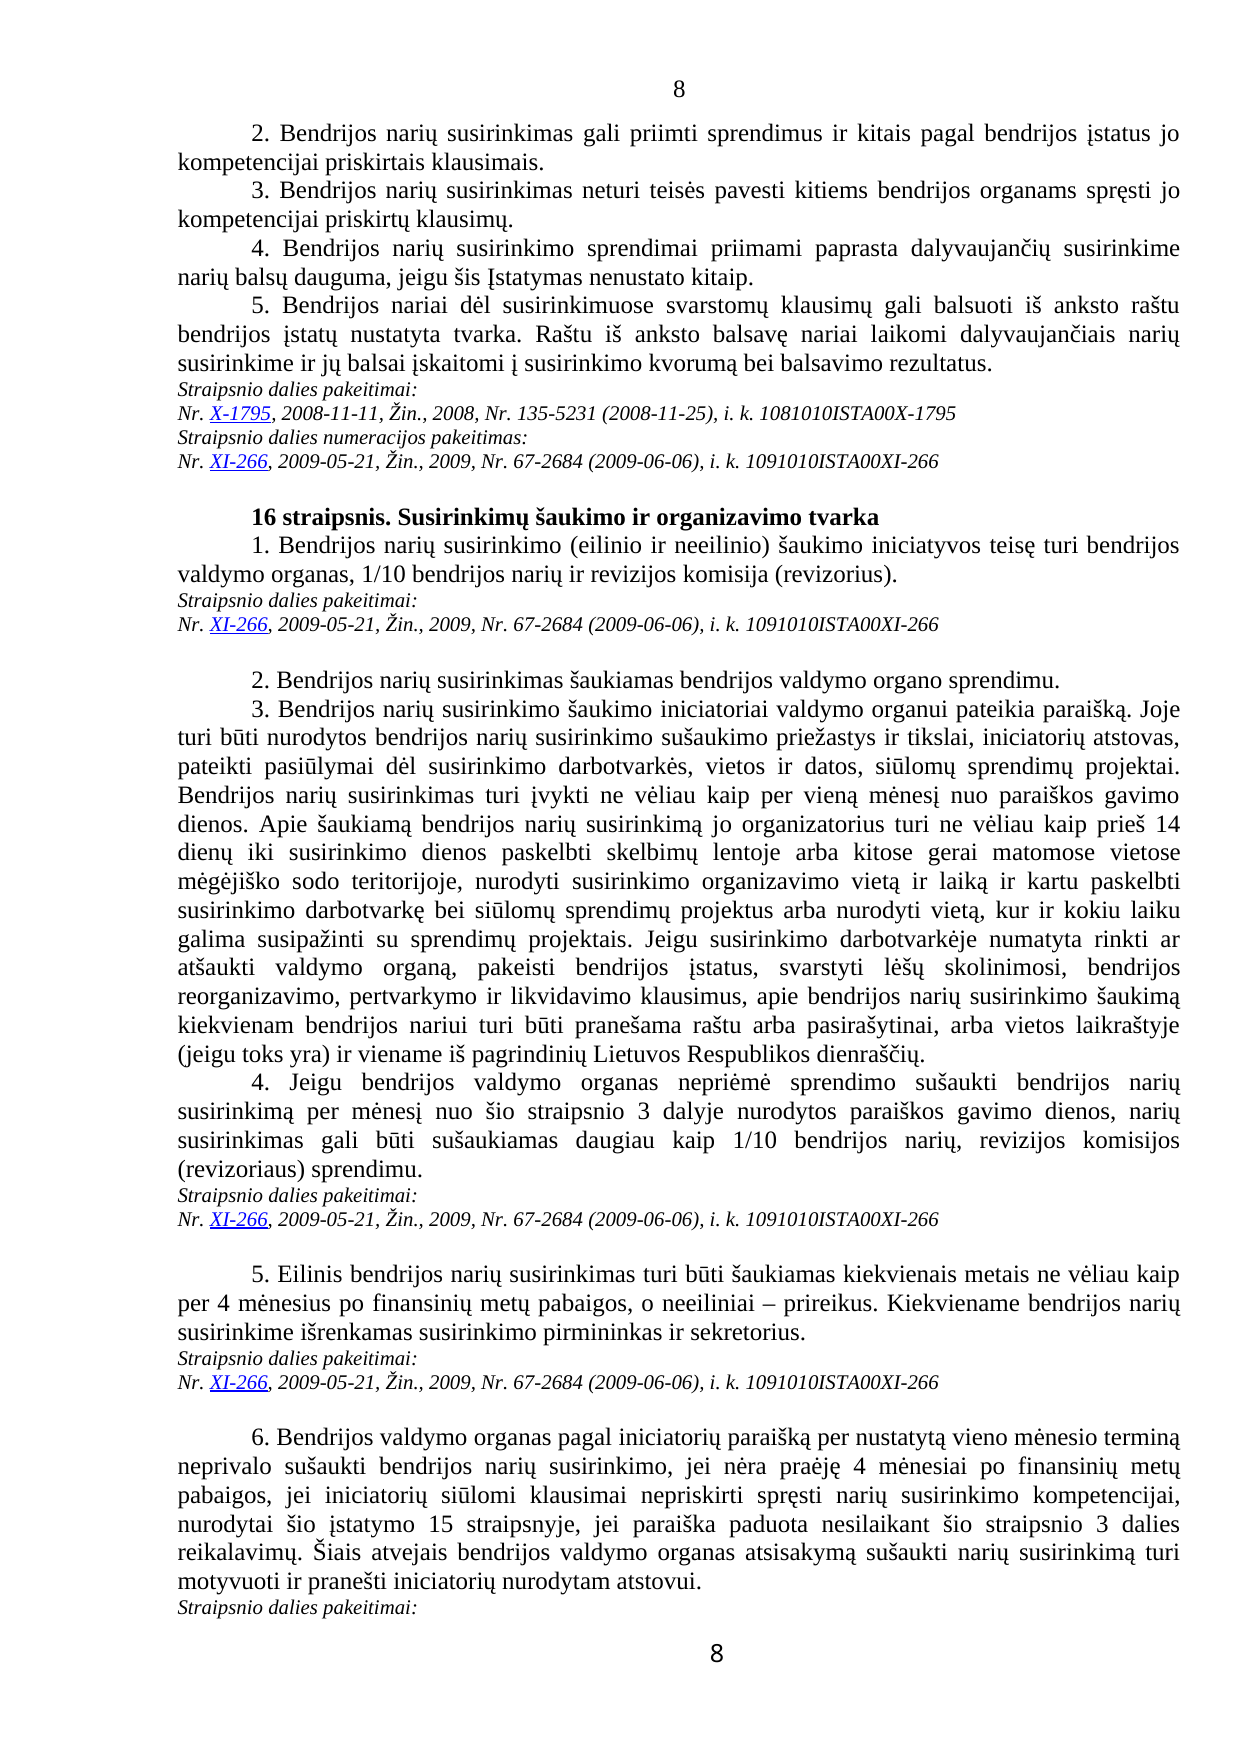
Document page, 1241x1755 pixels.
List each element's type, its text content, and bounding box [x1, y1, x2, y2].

text Nr. XI-266, 2009-05-21, Žin., 2009, Nr. 67-2684 (2009-06-06), i. k. 1091010ISTA00XI-266 [177, 1207, 1181, 1231]
text Straipsnio dalies pakeitimai: [177, 1182, 1181, 1207]
text 1. Bendrijos narių susirinkimo (eilinio ir neeilinio) šaukimo iniciatyvos teisę turi bendrijos valdymo organas, 1/10 bendrijos narių ir revizijos komisija (revizorius). [177, 531, 1181, 588]
text Nr. XI-266, 2009-05-21, Žin., 2009, Nr. 67-2684 (2009-06-06), i. k. 1091010ISTA00XI-266 [177, 612, 1181, 636]
text Nr. X-1795, 2008-11-11, Žin., 2008, Nr. 135-5231 (2008-11-25), i. k. 1081010ISTA00X-1795 [177, 401, 1181, 425]
text Straipsnio dalies numeracijos pakeitimas: [177, 425, 1181, 449]
text Nr. XI-266, 2009-05-21, Žin., 2009, Nr. 67-2684 (2009-06-06), i. k. 1091010ISTA00XI-266 [177, 1370, 1181, 1394]
text 16 straipsnis. Susirinkimų šaukimo ir organizavimo tvarka [177, 502, 1181, 531]
text 4. Bendrijos narių susirinkimo sprendimai priimami paprasta dalyvaujančių susirinkime narių balsų dauguma, jeigu šis Įstatymas nenustato kitaip. [177, 233, 1181, 291]
text 5. Bendrijos nariai dėl susirinkimuose svarstomų klausimų gali balsuoti iš anksto raštu bendrijos įstatų nustatyta tvarka. Raštu iš anksto balsavę nariai laikomi dalyvaujančiais narių susirinkime ir jų balsai įskaitomi į susirinkimo kvorumą bei balsavimo rezultatus. [177, 291, 1181, 377]
text Straipsnio dalies pakeitimai: [177, 1595, 1181, 1619]
text 2. Bendrijos narių susirinkimas gali priimti sprendimus ir kitais pagal bendrijos įstatus jo kompetencijai priskirtais klausimais. [177, 118, 1181, 176]
text Nr. XI-266, 2009-05-21, Žin., 2009, Nr. 67-2684 (2009-06-06), i. k. 1091010ISTA00XI-266 [177, 449, 1181, 473]
text 2. Bendrijos narių susirinkimas šaukiamas bendrijos valdymo organo sprendimu. [177, 665, 1181, 694]
text Straipsnio dalies pakeitimai: [177, 588, 1181, 612]
text 3. Bendrijos narių susirinkimas neturi teisės pavesti kitiems bendrijos organams spręsti jo kompetencijai priskirtų klausimų. [177, 176, 1181, 233]
text Straipsnio dalies pakeitimai: [177, 377, 1181, 401]
text 3. Bendrijos narių susirinkimo šaukimo iniciatoriai valdymo organui pateikia paraišką. Joje turi būti nurodytos bendrijos narių susirinkimo sušaukimo priežastys ir tikslai, iniciatorių atstovas, pateikti pasiūlymai dėl susirinkimo darbotvarkės, vietos ir datos, siūlomų sprendimų projektai. Bendrijos narių susirinkimas turi įvykti ne vėliau kaip per vieną mėnesį nuo paraiškos gavimo dienos. Apie šaukiamą bendrijos narių susirinkimą jo organizatorius turi ne vėliau kaip prieš 14 dienų iki susirinkimo dienos paskelbti skelbimų lentoje arba kitose gerai matomose vietose mėgėjiško sodo teritorijoje, nurodyti susirinkimo organizavimo vietą ir laiką ir kartu paskelbti susirinkimo darbotvarkę bei siūlomų sprendimų projektus arba nurodyti vietą, kur ir kokiu laiku galima susipažinti su sprendimų projektais. Jeigu susirinkimo darbotvarkėje numatyta rinkti ar atšaukti valdymo organą, pakeisti bendrijos įstatus, svarstyti lėšų skolinimosi, bendrijos reorganizavimo, pertvarkymo ir likvidavimo klausimus, apie bendrijos narių susirinkimo šaukimą kiekvienam bendrijos nariui turi būti pranešama raštu arba pasirašytinai, arba vietos laikraštyje (jeigu toks yra) ir viename iš pagrindinių Lietuvos Respublikos dienraščių. [177, 694, 1181, 1067]
text 5. Eilinis bendrijos narių susirinkimas turi būti šaukiamas kiekvienais metais ne vėliau kaip per 4 mėnesius po finansinių metų pabaigos, o neeiliniai – prireikus. Kiekviename bendrijos narių susirinkime išrenkamas susirinkimo pirmininkas ir sekretorius. [177, 1259, 1181, 1346]
text 6. Bendrijos valdymo organas pagal iniciatorių paraišką per nustatytą vieno mėnesio terminą neprivalo sušaukti bendrijos narių susirinkimo, jei nėra praėję 4 mėnesiai po finansinių metų pabaigos, jei iniciatorių siūlomi klausimai nepriskirti spręsti narių susirinkimo kompetencijai, nurodytai šio įstatymo 15 straipsnyje, jei paraiška paduota nesilaikant šio straipsnio 3 dalies reikalavimų. Šiais atvejais bendrijos valdymo organas atsisakymą sušaukti narių susirinkimą turi motyvuoti ir pranešti iniciatorių nurodytam atstovui. [177, 1422, 1181, 1595]
text Straipsnio dalies pakeitimai: [177, 1346, 1181, 1370]
text 4. Jeigu bendrijos valdymo organas nepriėmė sprendimo sušaukti bendrijos narių susirinkimą per mėnesį nuo šio straipsnio 3 dalyje nurodytos paraiškos gavimo dienos, narių susirinkimas gali būti sušaukiamas daugiau kaip 1/10 bendrijos narių, revizijos komisijos (revizoriaus) sprendimu. [177, 1067, 1181, 1182]
